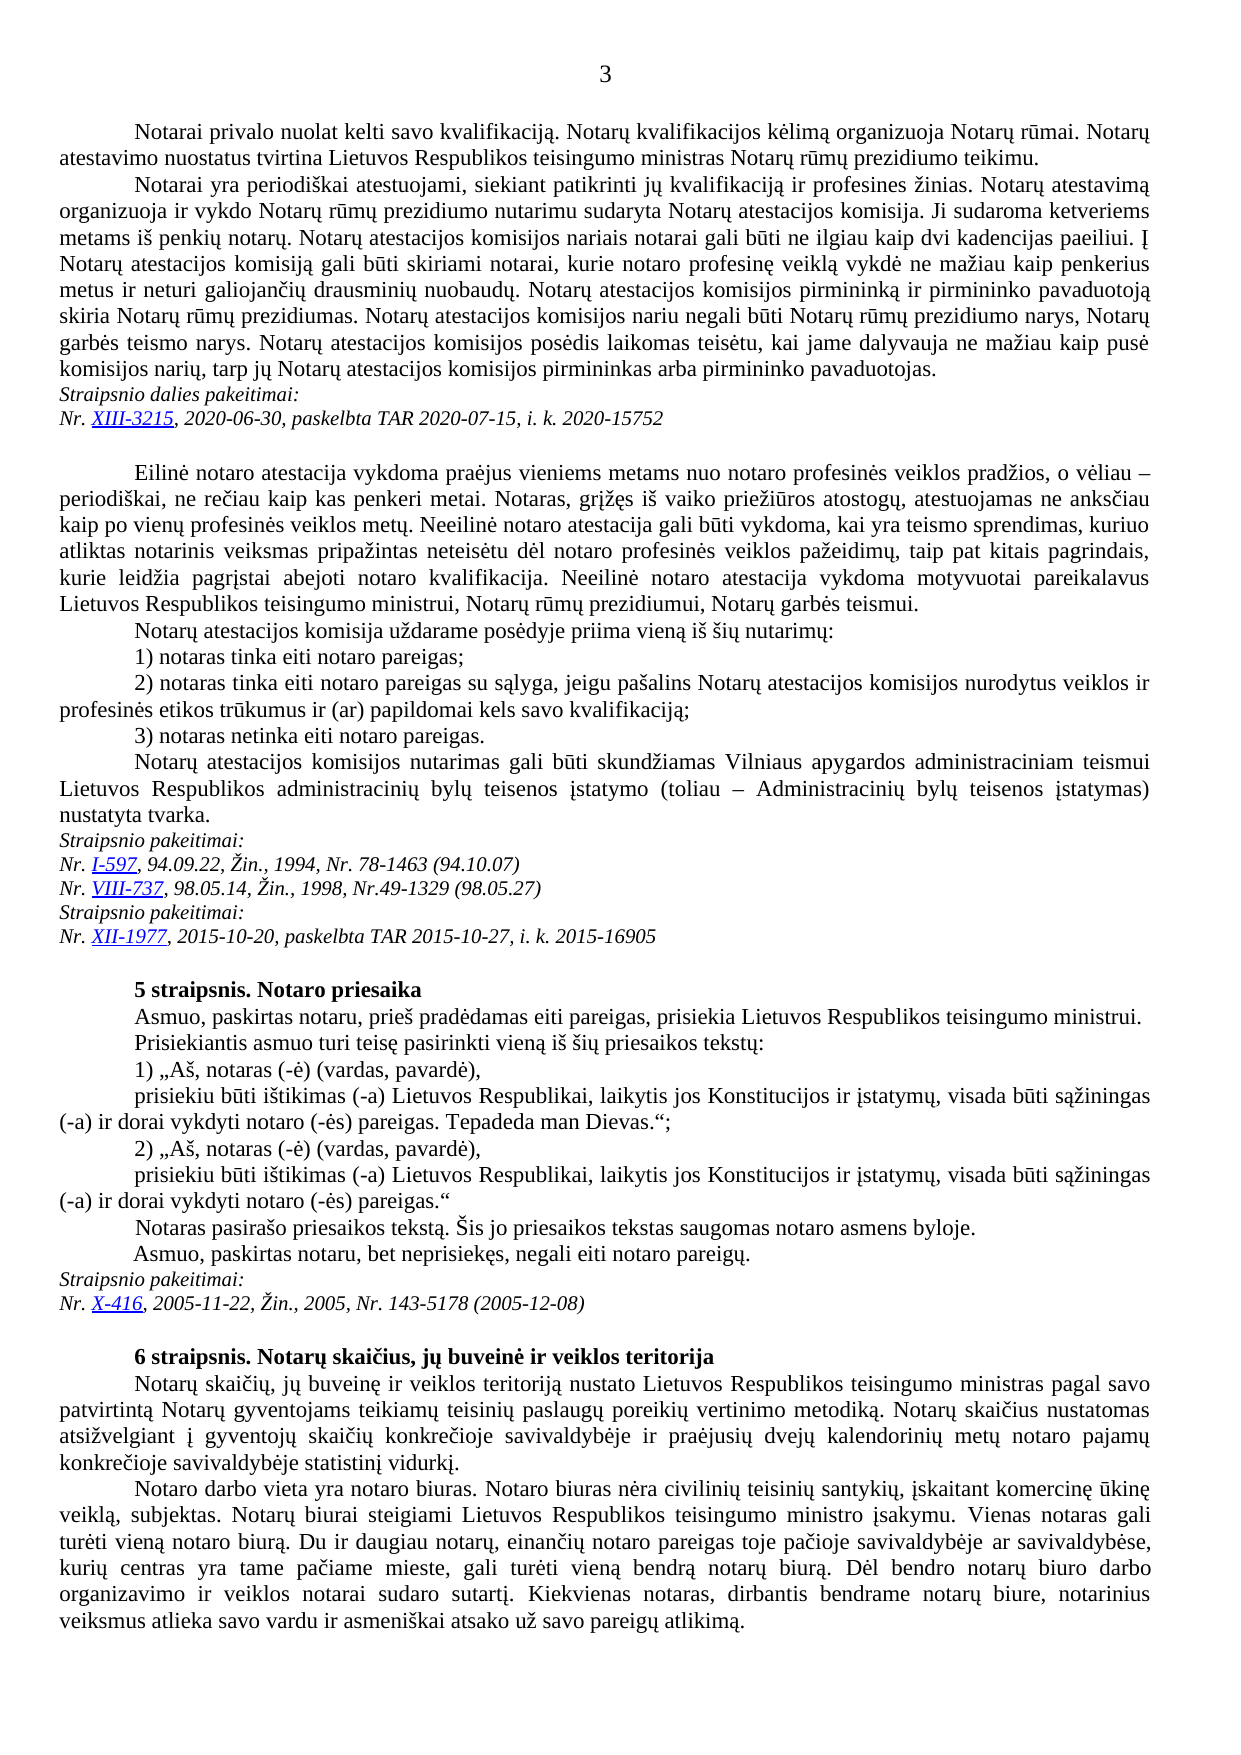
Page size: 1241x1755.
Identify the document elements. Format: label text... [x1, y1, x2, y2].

text prisiekiu būti ištikimas (-a) Lietuvos Respublikai, laikytis jos Konstitucijos ir įstatymų, visada būti sąžiningas (-a) ir dorai vykdyti notaro (-ės) pareigas.“ [59, 1161, 1152, 1214]
text Asmuo, paskirtas notaru, bet neprisiekęs, negali eiti notaro pareigų. [59, 1240, 1152, 1266]
text Asmuo, paskirtas notaru, prieš pradėdamas eiti pareigas, prisiekia Lietuvos Respublikos teisingumo ministrui. [59, 1003, 1151, 1029]
text Notarų skaičių, jų buveinę ir veiklos teritoriją nustato Lietuvos Respublikos teisingumo ministras pagal savo patvirtintą Notarų gyventojams teikiamų teisinių paslaugų poreikių vertinimo metodiką. Notarų skaičius nustatomas atsižvelgiant į gyventojų skaičių konkrečioje savivaldybėje ir praėjusių dvejų kalendorinių metų notaro pajamų konkrečioje savivaldybėje statistinį vidurkį. [59, 1370, 1152, 1475]
text Nr. VIII-737, 98.05.14, Žin., 1998, Nr.49-1329 (98.05.27) [59, 876, 1152, 900]
text Notaro darbo vieta yra notaro biuras. Notaro biuras nėra civilinių teisinių santykių, įskaitant komercinę ūkinę veiklą, subjektas. Notarų biurai steigiami Lietuvos Respublikos teisingumo ministro įsakymu. Vienas notaras gali turėti vieną notaro biurą. Du ir daugiau notarų, einančių notaro pareigas toje pačioje savivaldybėje ar savivaldybėse, kurių centras yra tame pačiame mieste, gali turėti vieną bendrą notarų biurą. Dėl bendro notarų biuro darbo organizavimo ir veiklos notarai sudaro sutartį. Kiekvienas notaras, dirbantis bendrame notarų biure, notarinius veiksmus atlieka savo vardu ir asmeniškai atsako už savo pareigų atlikimą. [59, 1475, 1152, 1633]
text Notarų atestacijos komisija uždarame posėdyje priima vieną iš šių nutarimų: [59, 617, 1152, 643]
text Straipsnio pakeitimai: [59, 827, 1152, 852]
text prisiekiu būti ištikimas (-a) Lietuvos Respublikai, laikytis jos Konstitucijos ir įstatymų, visada būti sąžiningas (-a) ir dorai vykdyti notaro (-ės) pareigas. Tepadeda man Dievas.“; [59, 1082, 1152, 1135]
text 6 straipsnis. Notarų skaičius, jų buveinė ir veiklos teritorija [59, 1343, 1152, 1370]
text Notaras pasirašo priesaikos tekstą. Šis jo priesaikos tekstas saugomas notaro asmens byloje. [60, 1214, 1152, 1240]
text 2) „Aš, notaras (-ė) (vardas, pavardė), [59, 1135, 1152, 1161]
text 3) notaras netinka eiti notaro pareigas. [59, 722, 1152, 748]
text Nr. XIII-3215, 2020-06-30, paskelbta TAR 2020-07-15, i. k. 2020-15752 [59, 406, 1152, 430]
text Notarų atestacijos komisijos nutarimas gali būti skundžiamas Vilniaus apygardos administraciniam teismui Lietuvos Respublikos administracinių bylų teisenos įstatymo (toliau – Administracinių bylų teisenos įstatymas) nustatyta tvarka. [59, 748, 1152, 827]
text Nr. X-416, 2005-11-22, Žin., 2005, Nr. 143-5178 (2005-12-08) [59, 1291, 1152, 1314]
text Straipsnio pakeitimai: [59, 900, 1152, 924]
text 2) notaras tinka eiti notaro pareigas su sąlyga, jeigu pašalins Notarų atestacijos komisijos nurodytus veiklos ir profesinės etikos trūkumus ir (ar) papildomai kels savo kvalifikaciją; [59, 669, 1152, 722]
text Eilinė notaro atestacija vykdoma praėjus vieniems metams nuo notaro profesinės veiklos pradžios, o vėliau – periodiškai, ne rečiau kaip kas penkeri metai. Notaras, grįžęs iš vaiko priežiūros atostogų, atestuojamas ne anksčiau kaip po vienų profesinės veiklos metų. Neeilinė notaro atestacija gali būti vykdoma, kai yra teismo sprendimas, kuriuo atliktas notarinis veiksmas pripažintas neteisėtu dėl notaro profesinės veiklos pažeidimų, taip pat kitais pagrindais, kurie leidžia pagrįstai abejoti notaro kvalifikacija. Neeilinė notaro atestacija vykdoma motyvuotai pareikalavus Lietuvos Respublikos teisingumo ministrui, Notarų rūmų prezidiumui, Notarų garbės teismui. [59, 458, 1152, 617]
text Notarai privalo nuolat kelti savo kvalifikaciją. Notarų kvalifikacijos kėlimą organizuoja Notarų rūmai. Notarų atestavimo nuostatus tvirtina Lietuvos Respublikos teisingumo ministras Notarų rūmų prezidiumo teikimu. [59, 118, 1152, 171]
text Nr. XII-1977, 2015-10-20, paskelbta TAR 2015-10-27, i. k. 2015-16905 [59, 924, 1152, 948]
text Prisiekiantis asmuo turi teisę pasirinkti vieną iš šių priesaikos tekstų: [59, 1029, 1151, 1056]
text Nr. I-597, 94.09.22, Žin., 1994, Nr. 78-1463 (94.10.07) [59, 852, 1152, 876]
text 1) „Aš, notaras (-ė) (vardas, pavardė), [59, 1056, 1152, 1082]
text 5 straipsnis. Notaro priesaika [59, 977, 768, 1003]
text Straipsnio pakeitimai: [59, 1266, 1152, 1291]
text Straipsnio dalies pakeitimai: [59, 382, 1152, 406]
text 1) notaras tinka eiti notaro pareigas; [59, 643, 1152, 669]
text Notarai yra periodiškai atestuojami, siekiant patikrinti jų kvalifikaciją ir profesines žinias. Notarų atestavimą organizuoja ir vykdo Notarų rūmų prezidiumo nutarimu sudaryta Notarų atestacijos komisija. Ji sudaroma ketveriems metams iš penkių notarų. Notarų atestacijos komisijos nariais notarai gali būti ne ilgiau kaip dvi kadencijas paeiliui. Į Notarų atestacijos komisiją gali būti skiriami notarai, kurie notaro profesinę veiklą vykdė ne mažiau kaip penkerius metus ir neturi galiojančių drausminių nuobaudų. Notarų atestacijos komisijos pirmininką ir pirmininko pavaduotoją skiria Notarų rūmų prezidiumas. Notarų atestacijos komisijos nariu negali būti Notarų rūmų prezidiumo narys, Notarų garbės teismo narys. Notarų atestacijos komisijos posėdis laikomas teisėtu, kai jame dalyvauja ne mažiau kaip pusė komisijos narių, tarp jų Notarų atestacijos komisijos pirmininkas arba pirmininko pavaduotojas. [59, 171, 1152, 382]
